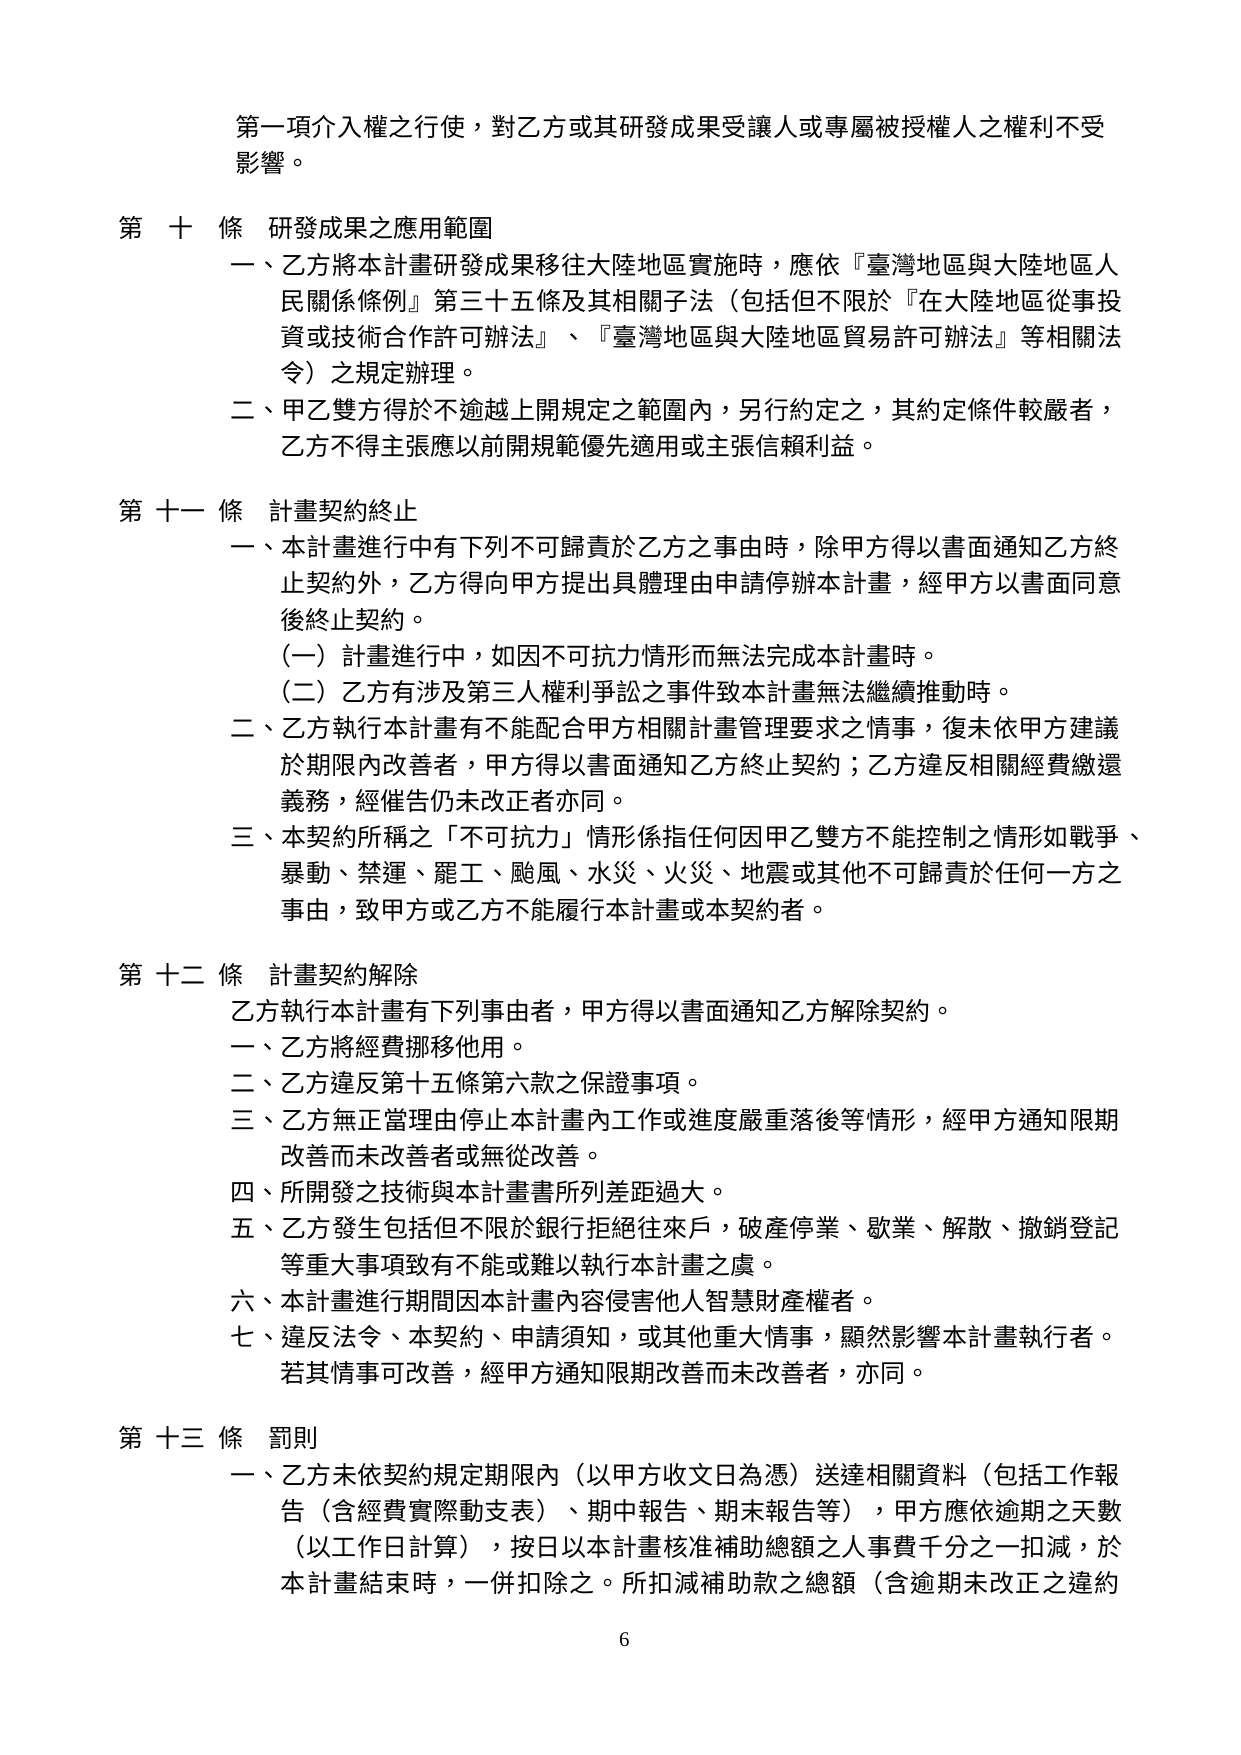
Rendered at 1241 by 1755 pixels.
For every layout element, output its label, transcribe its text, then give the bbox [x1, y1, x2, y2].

text 三、乙方無正當理由停止本計畫內工作或進度嚴重落後等情形，經甲方通知限期改善而未改善者或無從改善。 [230, 1100, 1122, 1173]
text （二）乙方有涉及第三人權利爭訟之事件致本計畫無法繼續推動時。 [266, 673, 1122, 709]
text 乙方執行本計畫有下列事由者，甲方得以書面通知乙方解除契約。 [230, 991, 1122, 1028]
text 二、乙方違反第十五條第六款之保證事項。 [230, 1064, 1122, 1100]
text 第 十二 條 計畫契約解除 [118, 955, 1122, 991]
text （一）計畫進行中，如因不可抗力情形而無法完成本計畫時。 [266, 636, 1122, 673]
text 三、本契約所稱之「不可抗力」情形係指任何因甲乙雙方不能控制之情形如戰爭、暴動、禁運、罷工、颱風、水災、火災、地震或其他不可歸責於任何一方之事由，致甲方或乙方不能履行本計畫或本契約者。 [230, 818, 1122, 926]
text 第 十三 條 罰則 [118, 1419, 1122, 1455]
text 四、所開發之技術與本計畫書所列差距過大。 [230, 1173, 1122, 1209]
text 六、本計畫進行期間因本計畫內容侵害他人智慧財產權者。 [230, 1281, 1122, 1318]
text 七、違反法令、本契約、申請須知，或其他重大情事，顯然影響本計畫執行者。若其情事可改善，經甲方通知限期改善而未改善者，亦同。 [230, 1318, 1122, 1390]
text 一、乙方將本計畫研發成果移往大陸地區實施時，應依『臺灣地區與大陸地區人民關係條例』第三十五條及其相關子法（包括但不限於『在大陸地區從事投資或技術合作許可辦法』、『臺灣地區與大陸地區貿易許可辦法』等相關法令）之規定辦理。 [230, 245, 1122, 390]
text 二、乙方執行本計畫有不能配合甲方相關計畫管理要求之情事，復未依甲方建議於期限內改善者，甲方得以書面通知乙方終止契約；乙方違反相關經費繳還義務，經催告仍未改正者亦同。 [230, 709, 1122, 818]
text 第 十一 條 計畫契約終止 [118, 491, 1122, 528]
text 二、甲乙雙方得於不逾越上開規定之範圍內，另行約定之，其約定條件較嚴者，乙方不得主張應以前開規範優先適用或主張信賴利益。 [230, 390, 1122, 463]
text 一、乙方未依契約規定期限內（以甲方收文日為憑）送達相關資料（包括工作報告（含經費實際動支表）、期中報告、期末報告等），甲方應依逾期之天數（以工作日計算），按日以本計畫核准補助總額之人事費千分之一扣減，於本計畫結束時，一併扣除之。所扣減補助款之總額（含逾期未改正之違約 [230, 1455, 1122, 1600]
text 一、乙方將經費挪移他用。 [230, 1028, 1122, 1064]
text 五、乙方發生包括但不限於銀行拒絕往來戶，破產停業、歇業、解散、撤銷登記等重大事項致有不能或難以執行本計畫之虞。 [230, 1209, 1122, 1281]
text 第一項介入權之行使，對乙方或其研發成果受讓人或專屬被授權人之權利不受影響。 [235, 108, 1108, 180]
text 一、本計畫進行中有下列不可歸責於乙方之事由時，除甲方得以書面通知乙方終止契約外，乙方得向甲方提出具體理由申請停辦本計畫，經甲方以書面同意後終止契約。 [230, 528, 1122, 636]
text 第 十 條 研發成果之應用範圍 [118, 209, 1122, 245]
